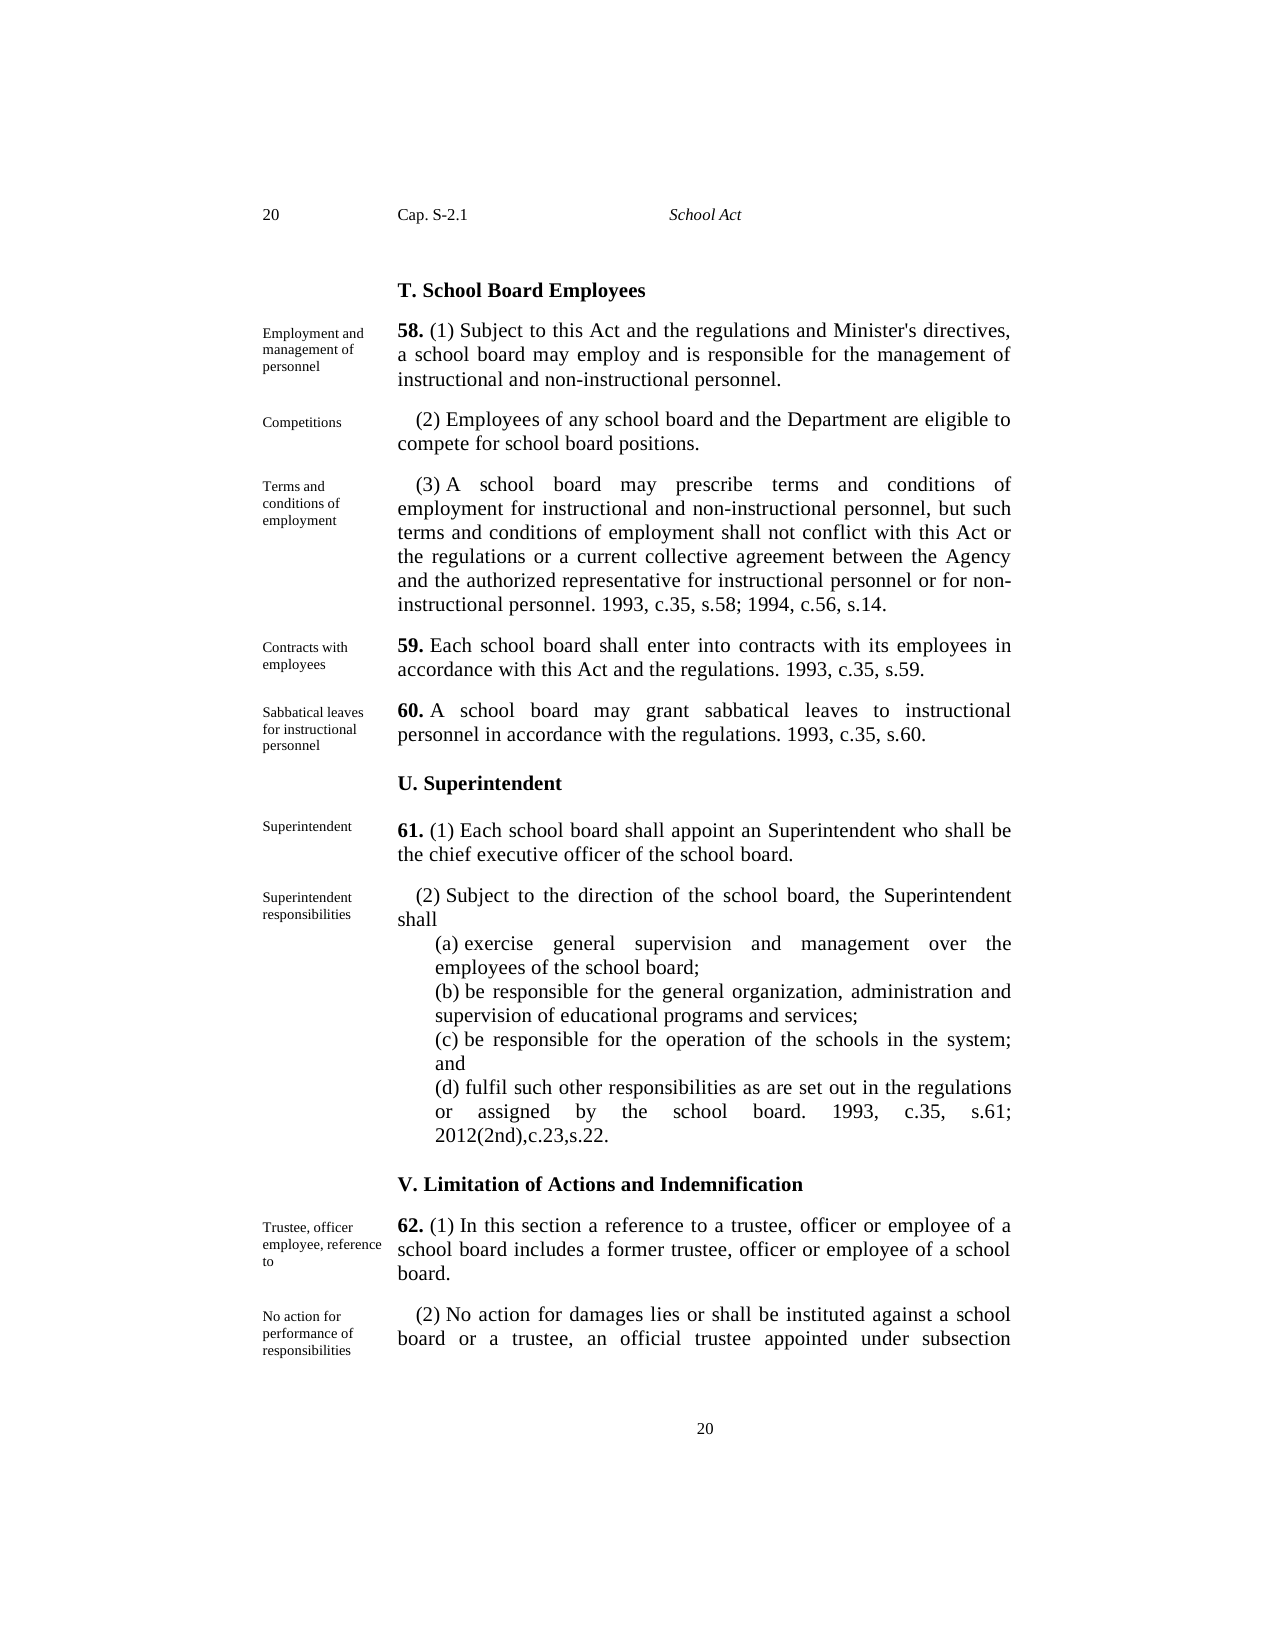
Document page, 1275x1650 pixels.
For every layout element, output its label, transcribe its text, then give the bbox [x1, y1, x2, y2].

text Terms and conditions of employment [262, 478, 382, 528]
text V. Limitation of Actions and Indemnification [397, 1172, 1012, 1196]
text 60. A school board may grant sabbatical leaves to instructional personnel in accordance with the regulations. 1993, c.35, s.60. [397, 698, 1012, 746]
text Superintendent [262, 818, 382, 834]
text 59. Each school board shall enter into contracts with its employees in accordance with this Act and the regulations. 1993, c.35, s.59. [397, 633, 1012, 681]
text Competitions [262, 413, 382, 430]
text (2) No action for damages lies or shall be instituted against a school board or a trustee, an official trustee appointed under subsection [397, 1302, 1012, 1350]
text T. School Board Employees [397, 277, 1012, 302]
text Contracts with employees [262, 639, 382, 672]
text U. Superintendent [397, 771, 1012, 795]
text (2) Employees of any school board and the Department are eligible to compete for school board positions. [397, 407, 1012, 455]
text 58. (1) Subject to this Act and the regulations and Minister's directives, a school board may employ and is responsible for the management of instructional and non-instructional personnel. [397, 318, 1012, 390]
text (3) A school board may prescribe terms and conditions of employment for instructional and non-instructional personnel, but such terms and conditions of employment shall not conflict with this Act or the regulations or a current collective agreement between the Agency and the authorized representative for instructional personnel or for non-instructional personnel. 1993, c.35, s.58; 1994, c.56, s.14. [397, 472, 1012, 616]
text (c) be responsible for the operation of the schools in the system; and [435, 1027, 1012, 1075]
text Employment and management of personnel [262, 324, 382, 374]
text No action for performance of responsibilities [262, 1308, 382, 1358]
text Trustee, officer employee, reference to [262, 1219, 382, 1269]
text Superintendent responsibilities [262, 889, 382, 922]
text (b) be responsible for the general organization, administration and supervision of educational programs and services; [435, 979, 1012, 1027]
text 62. (1) In this section a reference to a trustee, officer or employee of a school board includes a former trustee, officer or employee of a school board. [397, 1213, 1012, 1285]
text (a) exercise general supervision and management over the employees of the school board; [435, 931, 1012, 979]
text (d) fulfil such other responsibilities as are set out in the regulations or assigned by the school board. 1993, c.35, s.61; 2012(2nd),c.23,s.22. [435, 1075, 1012, 1147]
text Sabbatical leaves for instructional personnel [262, 704, 382, 754]
text (2) Subject to the direction of the school board, the Superintendent shall [397, 883, 1012, 931]
text 61. (1) Each school board shall appoint an Superintendent who shall be the chief executive officer of the school board. [397, 818, 1012, 866]
